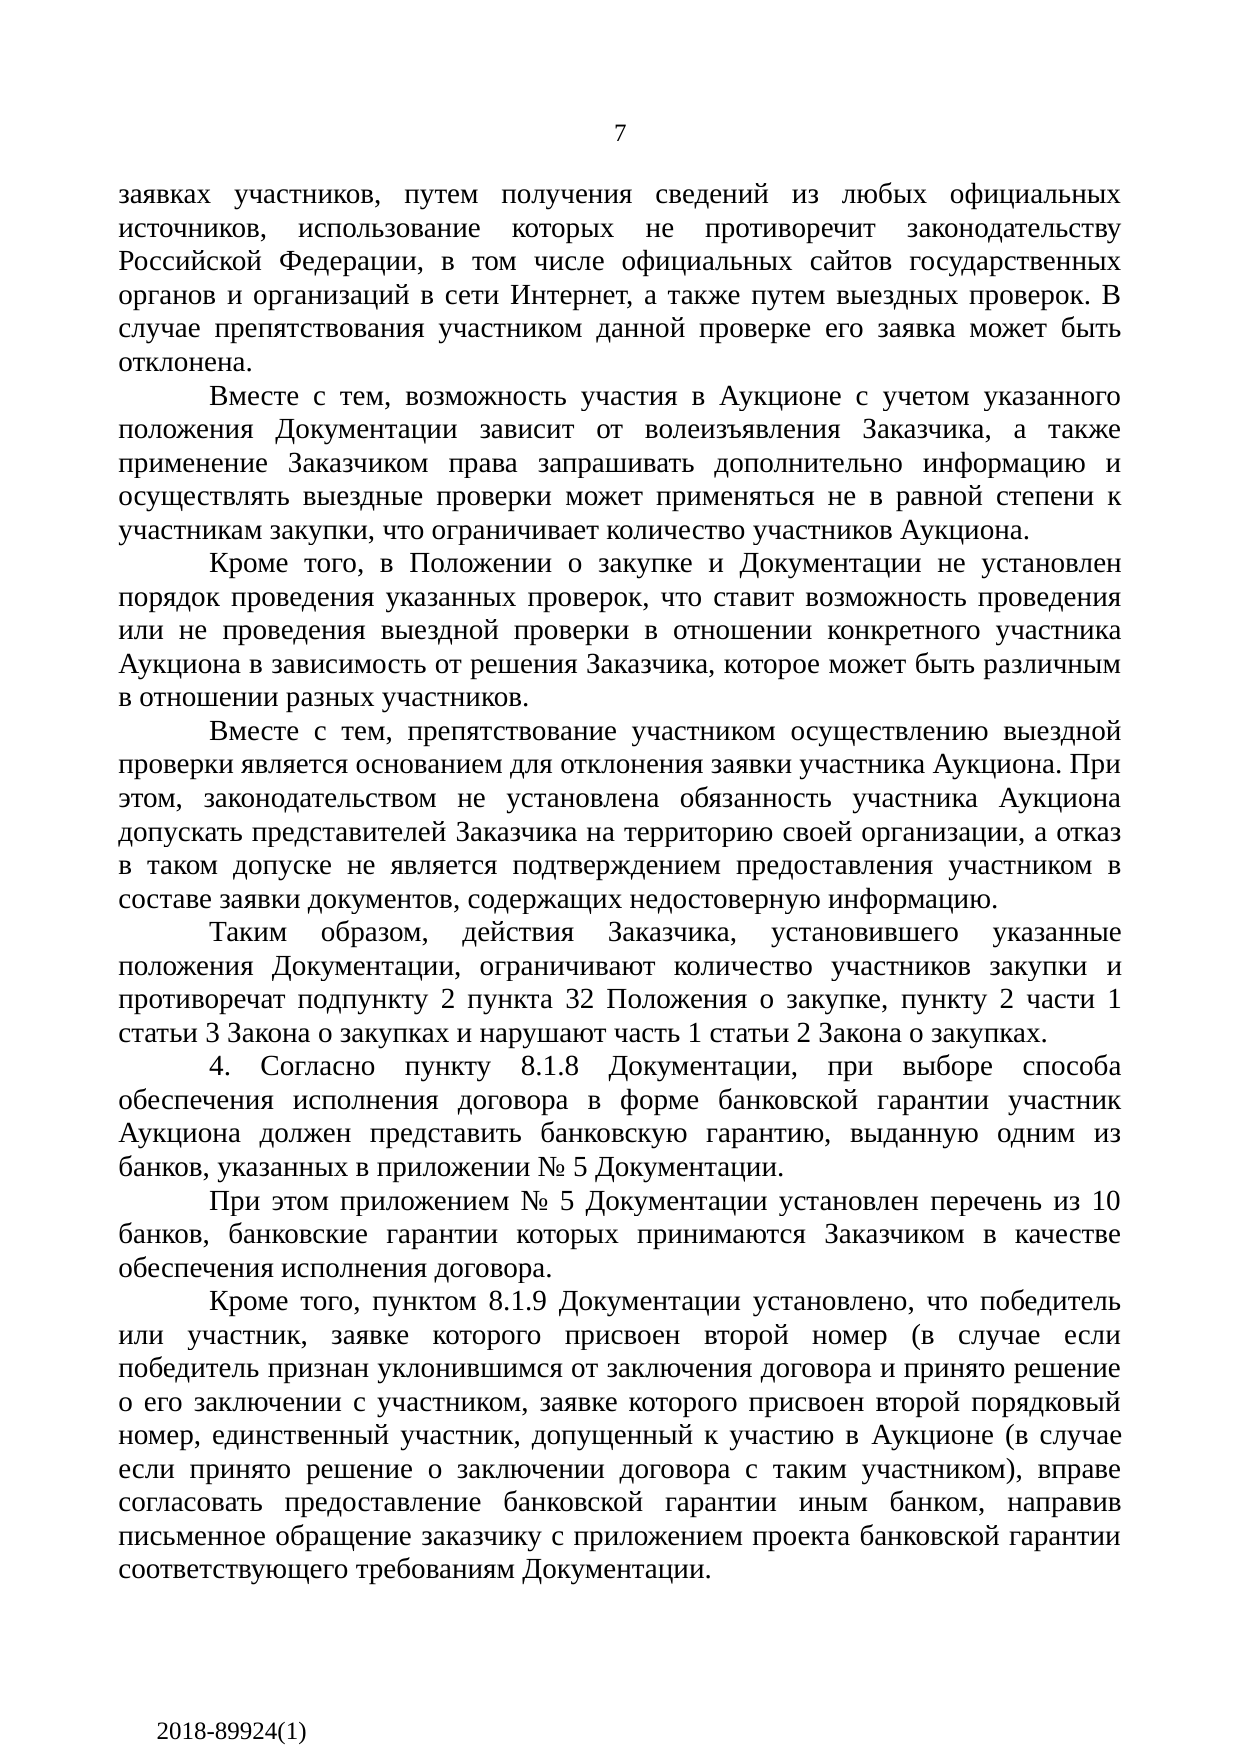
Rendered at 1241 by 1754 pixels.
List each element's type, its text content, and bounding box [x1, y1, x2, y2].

text 4. Согласно пункту 8.1.8 Документации, при выборе способа обеспечения исполнения договора в форме банковской гарантии участник Аукциона должен представить банковскую гарантию, выданную одним из банков, указанных в приложении № 5 Документации. [118, 1048, 1122, 1183]
text Таким образом, действия Заказчика, установившего указанные положения Документации, ограничивают количество участников закупки и противоречат подпункту 2 пункта 32 Положения о закупке, пункту 2 части 1 статьи 3 Закона о закупках и нарушают часть 1 статьи 2 Закона о закупках. [118, 914, 1122, 1048]
text Кроме того, пунктом 8.1.9 Документации установлено, что победитель или участник, заявке которого присвоен второй номер (в случае если победитель признан уклонившимся от заключения договора и принято решение о его заключении с участником, заявке которого присвоен второй порядковый номер, единственный участник, допущенный к участию в Аукционе (в случае если принято решение о заключении договора с таким участником), вправе согласовать предоставление банковской гарантии иным банком, направив письменное обращение заказчику с приложением проекта банковской гарантии соответствующего требованиям Документации. [118, 1283, 1122, 1585]
text заявках участников, путем получения сведений из любых официальных источников, использование которых не противоречит законодательству Российской Федерации, в том числе официальных сайтов государственных органов и организаций в сети Интернет, а также путем выездных проверок. В случае препятствования участником данной проверке его заявка может быть отклонена. [118, 176, 1122, 378]
text При этом приложением № 5 Документации установлен перечень из 10 банков, банковские гарантии которых принимаются Заказчиком в качестве обеспечения исполнения договора. [118, 1183, 1122, 1283]
text Кроме того, в Положении о закупке и Документации не установлен порядок проведения указанных проверок, что ставит возможность проведения или не проведения выездной проверки в отношении конкретного участника Аукциона в зависимость от решения Заказчика, которое может быть различным в отношении разных участников. [118, 545, 1122, 713]
text Вместе с тем, препятствование участником осуществлению выездной проверки является основанием для отклонения заявки участника Аукциона. При этом, законодательством не установлена обязанность участника Аукциона допускать представителей Заказчика на территорию своей организации, а отказ в таком допуске не является подтверждением предоставления участником в составе заявки документов, содержащих недостоверную информацию. [118, 713, 1122, 914]
text Вместе с тем, возможность участия в Аукционе с учетом указанного положения Документации зависит от волеизъявления Заказчика, а также применение Заказчиком права запрашивать дополнительно информацию и осуществлять выездные проверки может применяться не в равной степени к участникам закупки, что ограничивает количество участников Аукциона. [118, 378, 1122, 545]
